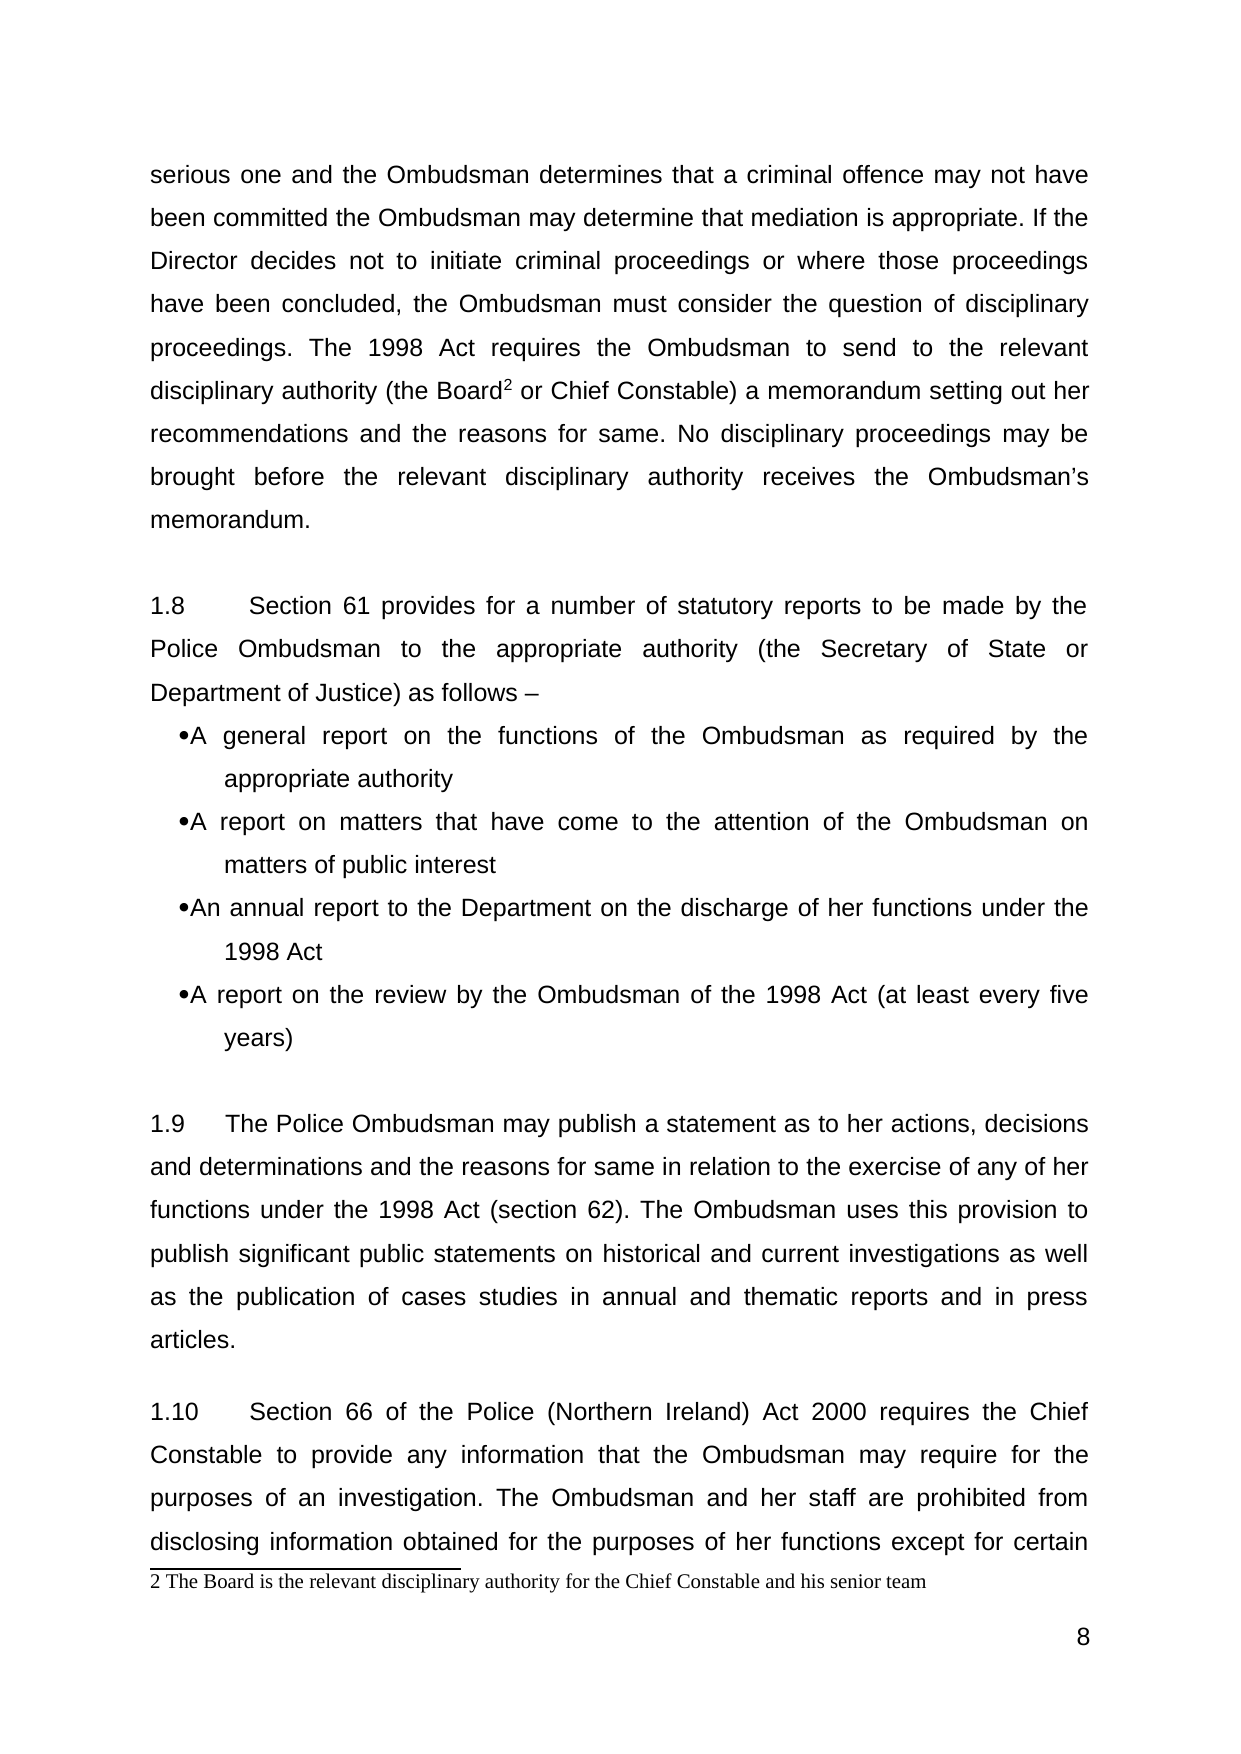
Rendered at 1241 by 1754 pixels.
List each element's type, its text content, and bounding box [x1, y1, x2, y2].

text serious one and the Ombudsman determines that a criminal offence may not have been committed the Ombudsman may determine that mediation is appropriate. If the Director decides not to initiate criminal proceedings or where those proceedings have been concluded, the Ombudsman must consider the question of disciplinary proceedings. The 1998 Act requires the Ombudsman to send to the relevant disciplinary authority (the Board or Chief Constable) a memorandum setting out her recommendations and the reasons for same. No disciplinary proceedings may be brought before the relevant disciplinary authority receives the Ombudsman’s memorandum. [150, 160, 1090, 534]
text 1.10 Section 66 of the Police (Northern Ireland) Act 2000 requires the Chief Constable to provide any information that the Ombudsman may require for the purposes of an investigation. The Ombudsman and her staff are prohibited from disclosing information obtained for the purposes of her functions except for certain [150, 1397, 1090, 1555]
list A report on the review by the Ombudsman of the 1998 Act (at least every five years) [179, 980, 1090, 1052]
text 1.9 The Police Ombudsman may publish a statement as to her actions, decisions and determinations and the reasons for same in relation to the exercise of any of her functions under the 1998 Act (section 62). The Ombudsman uses this provision to publish significant public statements on historical and current investigations as well as the publication of cases studies in annual and thematic reports and in press articles. [150, 1109, 1090, 1354]
text 1.8 Section 61 provides for a number of statutory reports to be made by the Police Ombudsman to the appropriate authority (the Secretary of State or Department of Justice) as follows – [150, 591, 1090, 706]
list A general report on the functions of the Ombudsman as required by the appropriate authority [179, 721, 1090, 793]
text The Board is the relevant disciplinary authority for the Chief Constable and his senior team [150, 1569, 1090, 1593]
list A report on matters that have come to the attention of the Ombudsman on matters of public interest [179, 807, 1090, 879]
list An annual report to the Department on the discharge of her functions under the 1998 Act [179, 893, 1090, 965]
